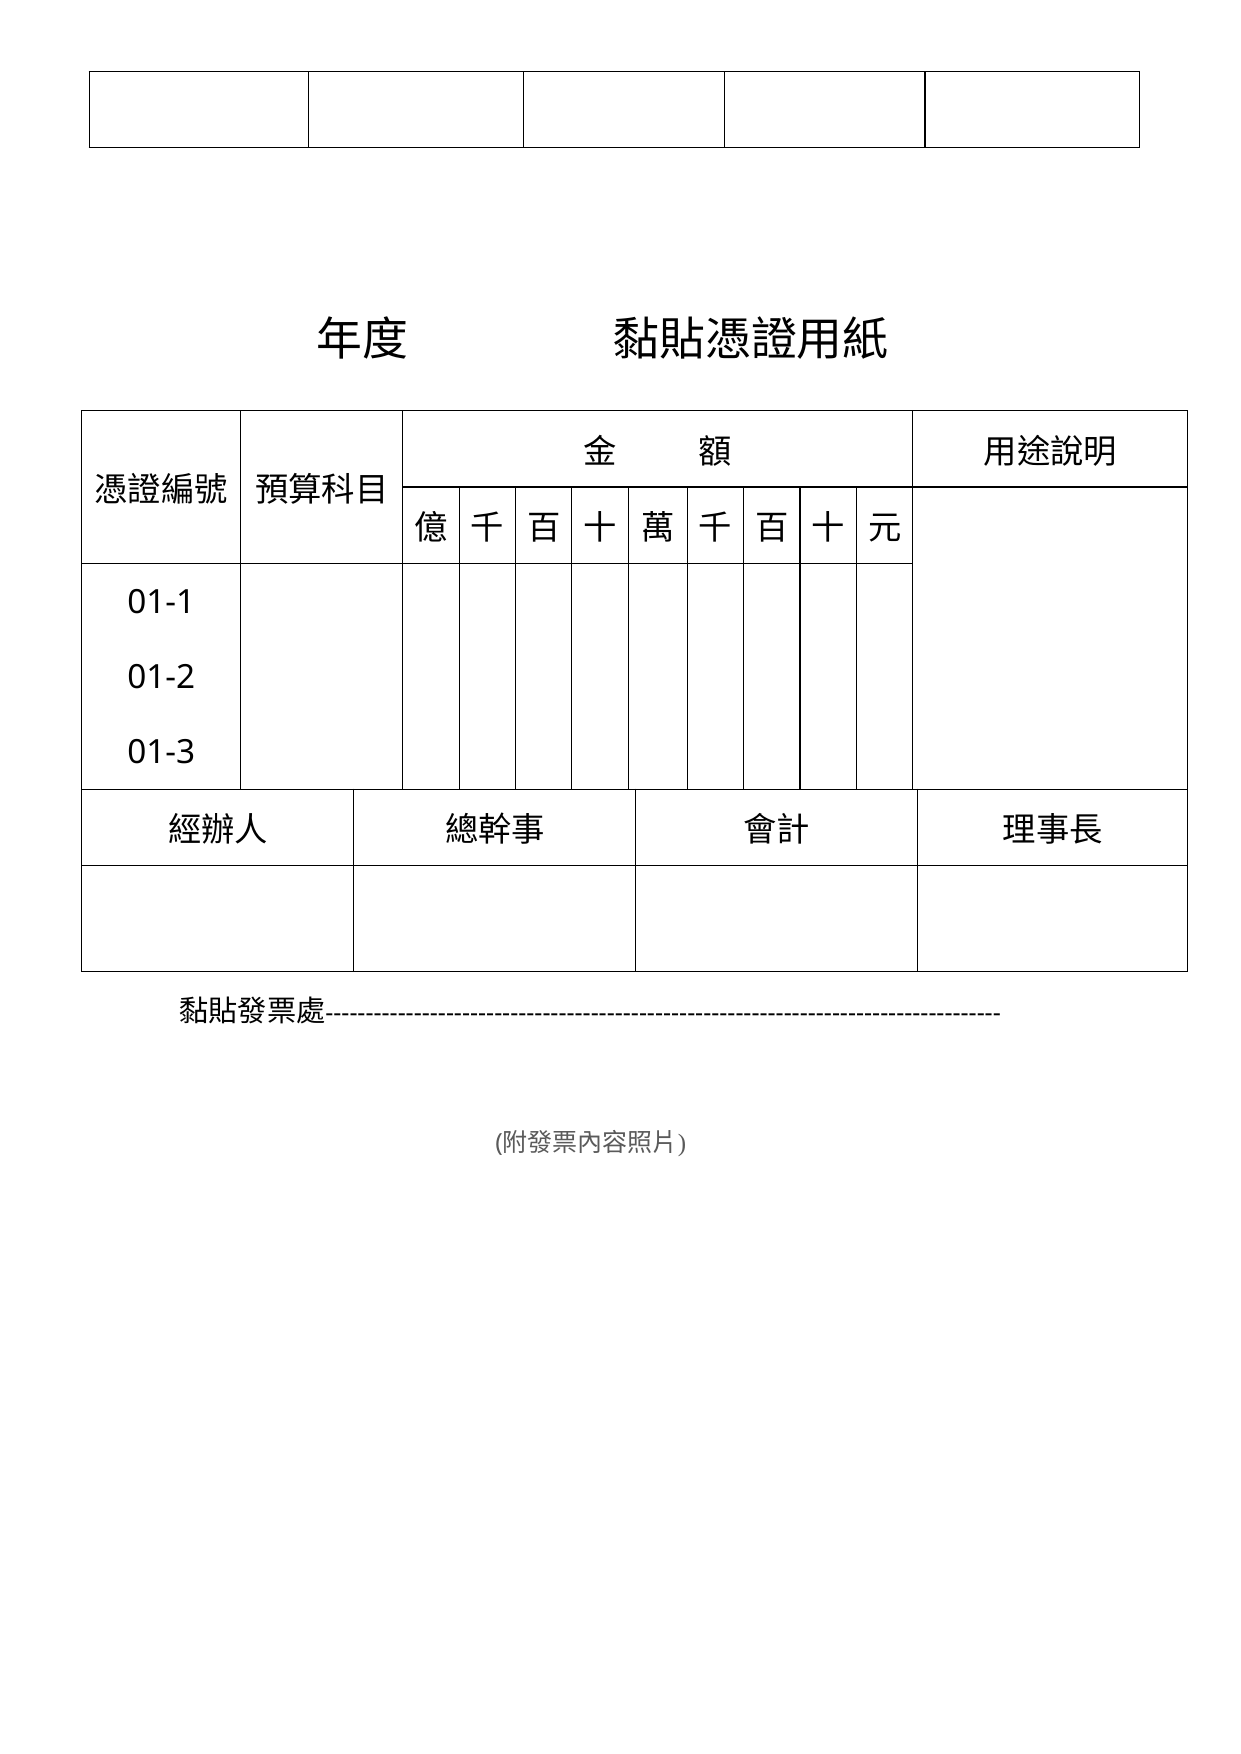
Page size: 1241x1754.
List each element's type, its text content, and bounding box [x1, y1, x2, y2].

table_cell [918, 866, 1187, 971]
table_cell [241, 564, 402, 788]
table_cell [309, 72, 523, 147]
table_cell 十 [801, 488, 856, 562]
table_cell 經辦人 [82, 790, 353, 864]
table_header 用途說明 [913, 411, 1187, 486]
table_header 金 額 [403, 411, 912, 486]
table_cell 千 [460, 488, 515, 562]
table_cell [636, 866, 917, 971]
table_cell [516, 564, 571, 788]
table_cell 萬 [629, 488, 687, 562]
text 黏貼發票處------------------------------------------------------------------------------------ [89, 972, 1092, 1047]
table_cell [629, 564, 687, 788]
table_cell 元 [857, 488, 912, 562]
table_header 預算科目 [241, 411, 402, 562]
table_cell [801, 564, 856, 788]
table_cell 01-1 01-2 01-3 [82, 564, 240, 788]
table_cell [90, 72, 308, 147]
table_cell [403, 564, 459, 788]
table_cell 億 [403, 488, 459, 562]
table_cell [572, 564, 628, 788]
table_header 憑證編號 [82, 411, 240, 562]
table_cell [725, 72, 924, 147]
table_cell 百 [516, 488, 571, 562]
table_cell [354, 866, 635, 971]
table_cell 千 [688, 488, 743, 562]
table_cell [744, 564, 799, 788]
text (附發票內容照片) [89, 1122, 1092, 1159]
table_cell 十 [572, 488, 628, 562]
table_cell [460, 564, 515, 788]
table_cell [82, 866, 353, 971]
text 年度 黏貼憑證用紙 [89, 298, 1092, 373]
table_cell [857, 564, 912, 788]
table_cell 會計 [636, 790, 917, 864]
table_cell 百 [744, 488, 799, 562]
table_cell 理事長 [918, 790, 1187, 864]
table_cell 總幹事 [354, 790, 635, 864]
table_cell [926, 72, 1139, 147]
table_cell [913, 488, 1187, 788]
table_cell [524, 72, 724, 147]
table_cell [688, 564, 743, 788]
